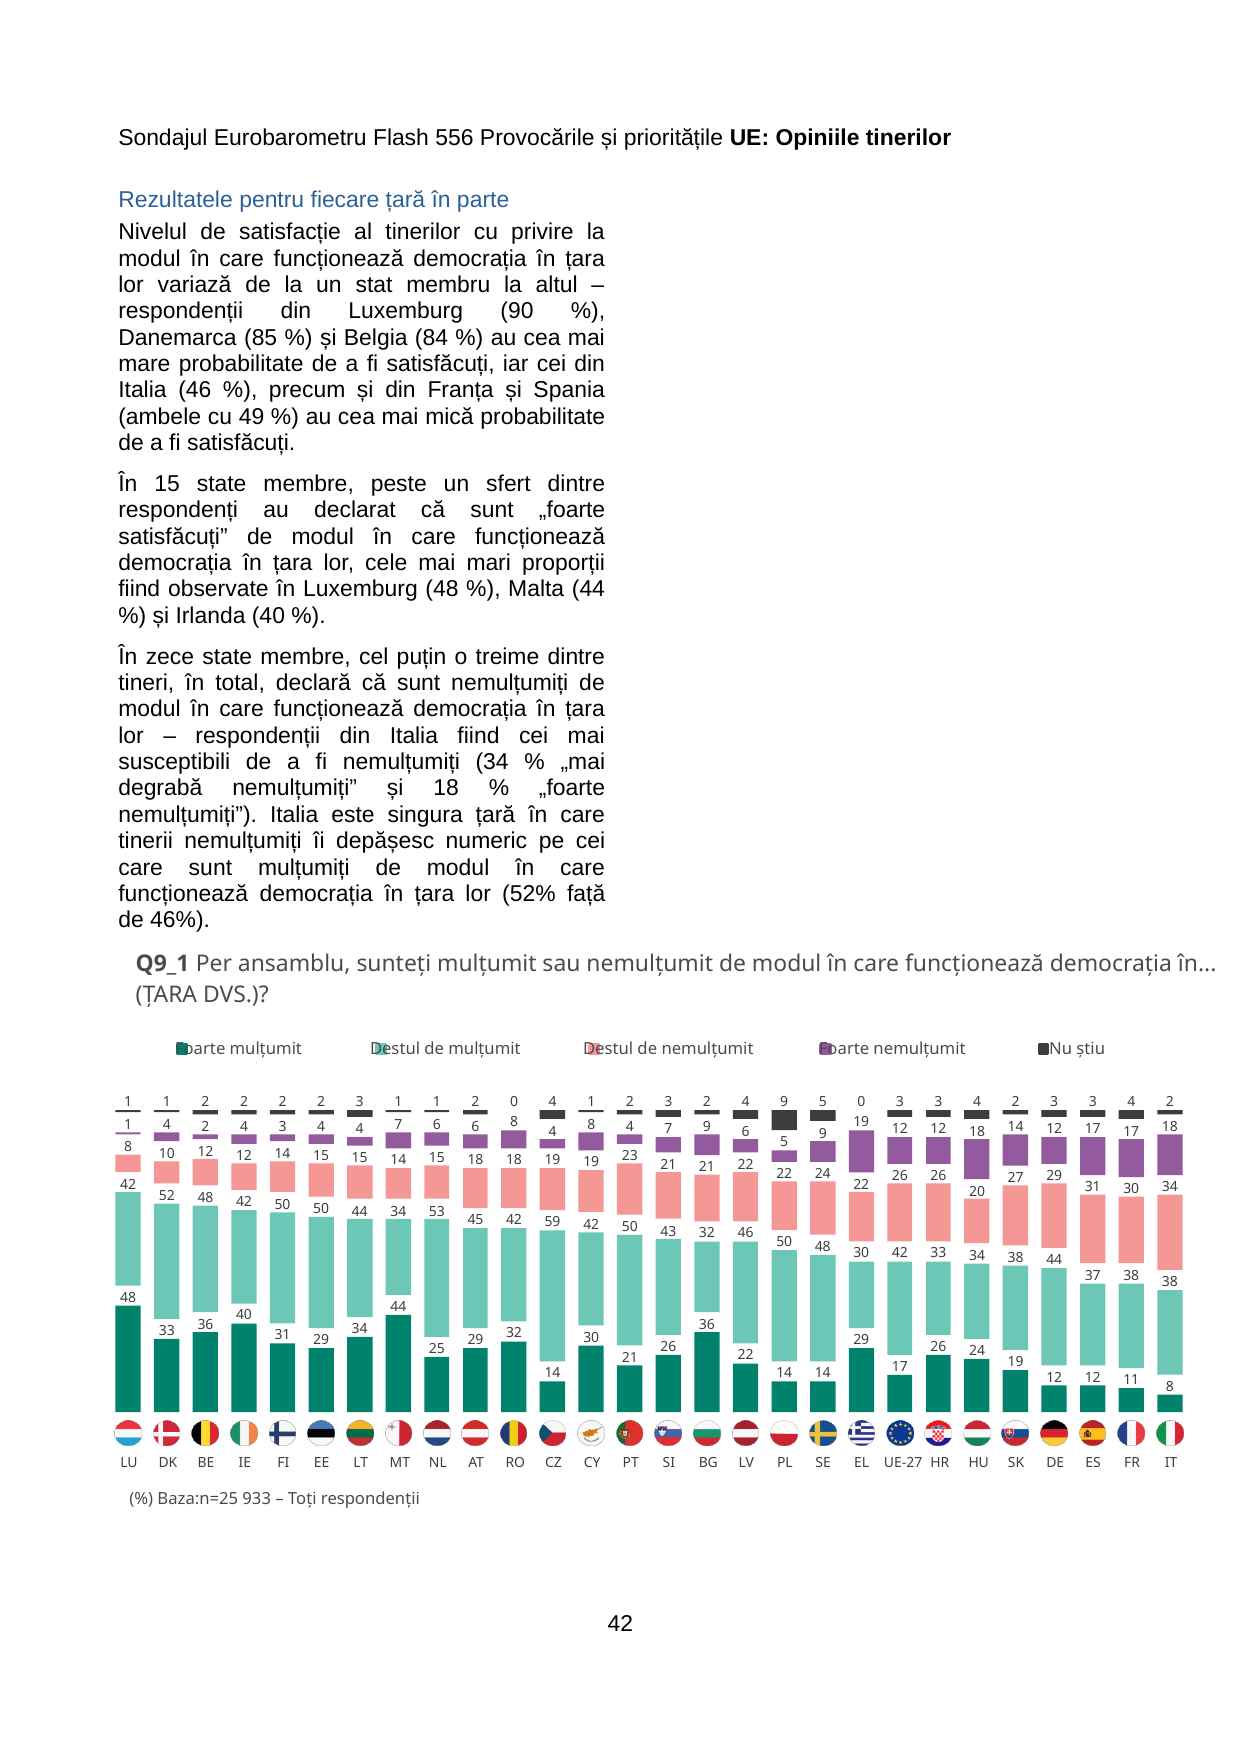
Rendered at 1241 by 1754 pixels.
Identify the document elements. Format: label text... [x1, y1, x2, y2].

picture [346, 1420, 374, 1446]
picture [924, 1420, 952, 1446]
picture [654, 1420, 682, 1446]
picture [230, 1420, 258, 1446]
picture [269, 1420, 296, 1446]
picture [1156, 1420, 1184, 1446]
text În 15 state membre, peste un sfert dintre respondenți au declarat că sunt „foarte satisfăcuți” de modul în care funcționează democrația în țara lor, cele mai mari proporții fiind observate în Luxemburg (48 %), Malta (44 %) și Irlanda (40 %). [118, 470, 605, 628]
picture [114, 1420, 142, 1446]
picture [848, 1420, 875, 1446]
picture [693, 1420, 721, 1446]
picture [307, 1420, 335, 1446]
picture [385, 1420, 412, 1446]
picture [191, 1420, 219, 1446]
picture [500, 1420, 527, 1446]
picture [616, 1420, 643, 1446]
picture [809, 1420, 837, 1446]
picture [732, 1420, 759, 1446]
picture [963, 1420, 991, 1446]
text În zece state membre, cel puțin o treime dintre tineri, în total, declară că sunt nemulțumiți de modul în care funcționează democrația în țara lor – respondenții din Italia fiind cei mai susceptibili de a fi nemulțumiți (34 % „mai degrabă nemulțumiți” și 18 % „foarte nemulțumiți”). Italia este singura țară în care tinerii nemulțumiți îi depășesc numeric pe cei care sunt mulțumiți de modul în care funcționează democrația în țara lor (52% față de 46%). [118, 643, 605, 932]
picture [1001, 1420, 1029, 1446]
picture [423, 1420, 451, 1446]
picture [153, 1420, 180, 1446]
picture [1079, 1420, 1106, 1446]
text Rezultatele pentru fiecare țară în parte [118, 186, 605, 212]
picture [1040, 1420, 1068, 1446]
picture [539, 1420, 566, 1446]
picture [461, 1420, 489, 1446]
picture [1117, 1420, 1145, 1446]
picture [577, 1420, 605, 1446]
picture [770, 1420, 798, 1446]
picture [886, 1420, 914, 1446]
text Nivelul de satisfacție al tinerilor cu privire la modul în care funcționează democrația în țara lor variază de la un stat membru la altul – respondenții din Luxemburg (90 %), Danemarca (85 %) și Belgia (84 %) au cea mai mare probabilitate de a fi satisfăcuți, iar cei din Italia (46 %), precum și din Franța și Spania (ambele cu 49 %) au cea mai mică probabilitate de a fi satisfăcuți. [118, 218, 605, 455]
